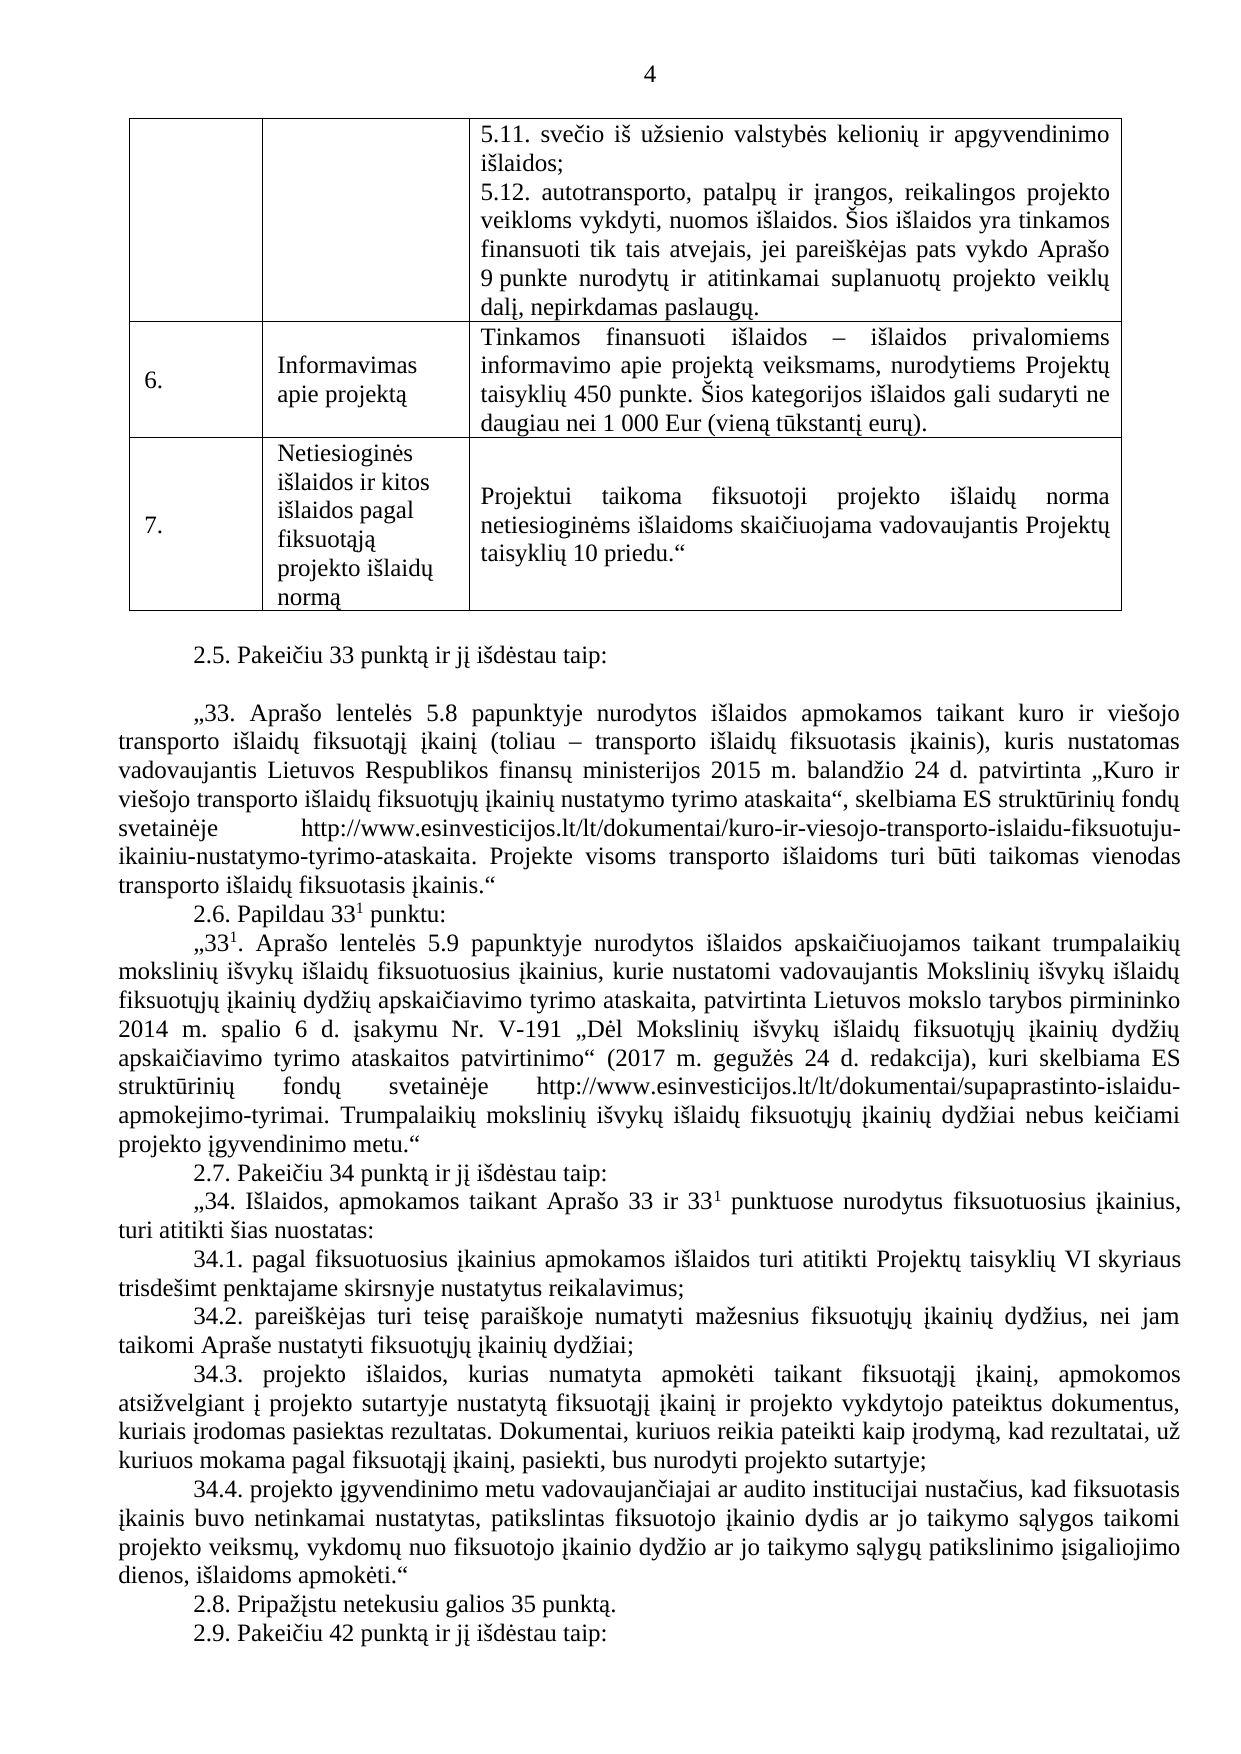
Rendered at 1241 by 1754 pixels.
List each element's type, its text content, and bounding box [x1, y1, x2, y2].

table_cell 6. [130, 322, 262, 437]
text 2.5. Pakeičiu 33 punktą ir jį išdėstau taip: [118, 640, 1181, 669]
table_cell [263, 119, 469, 321]
text 34.1. pagal fiksuotuosius įkainius apmokamos išlaidos turi atitikti Projektų taisyklių VI skyriaus trisdešimt penktajame skirsnyje nustatytus reikalavimus; [118, 1244, 1181, 1301]
table_cell Projektui taikoma fiksuotoji projekto išlaidų norma netiesioginėms išlaidoms skaičiuojama vadovaujantis Projektų taisyklių 10 priedu.“ [470, 438, 1121, 610]
text 34.3. projekto išlaidos, kurias numatyta apmokėti taikant fiksuotąjį įkainį, apmokomos atsižvelgiant į projekto sutartyje nustatytą fiksuotąjį įkainį ir projekto vykdytojo pateiktus dokumentus, kuriais įrodomas pasiektas rezultatas. Dokumentai, kuriuos reikia pateikti kaip įrodymą, kad rezultatai, už kuriuos mokama pagal fiksuotąjį įkainį, pasiekti, bus nurodyti projekto sutartyje; [118, 1359, 1181, 1474]
text 2.8. Pripažįstu netekusiu galios 35 punktą. [118, 1589, 1181, 1618]
table_cell Informavimas apie projektą [263, 322, 469, 437]
table_cell 5.11. svečio iš užsienio valstybės kelionių ir apgyvendinimo išlaidos; 5.12. autotransporto, patalpų ir įrangos, reikalingos projekto veikloms vykdyti, nuomos išlaidos. Šios išlaidos yra tinkamos finansuoti tik tais atvejais, jei pareiškėjas pats vykdo Aprašo 9 punkte nurodytų ir atitinkamai suplanuotų projekto veiklų dalį, nepirkdamas paslaugų. [470, 119, 1121, 321]
text 2.9. Pakeičiu 42 punktą ir jį išdėstau taip: [118, 1618, 1181, 1647]
text „331. Aprašo lentelės 5.9 papunktyje nurodytos išlaidos apskaičiuojamos taikant trumpalaikių mokslinių išvykų išlaidų fiksuotuosius įkainius, kurie nustatomi vadovaujantis Mokslinių išvykų išlaidų fiksuotųjų įkainių dydžių apskaičiavimo tyrimo ataskaita, patvirtinta Lietuvos mokslo tarybos pirmininko 2014 m. spalio 6 d. įsakymu Nr. V-191 „Dėl Mokslinių išvykų išlaidų fiksuotųjų įkainių dydžių apskaičiavimo tyrimo ataskaitos patvirtinimo“ (2017 m. gegužės 24 d. redakcija), kuri skelbiama ES struktūrinių fondų svetainėje http://www.esinvesticijos.lt/lt/dokumentai/supaprastinto-islaidu-apmokejimo-tyrimai. Trumpalaikių mokslinių išvykų išlaidų fiksuotųjų įkainių dydžiai nebus keičiami projekto įgyvendinimo metu.“ [118, 928, 1181, 1158]
table_cell 7. [130, 438, 262, 610]
table_cell Netiesioginės išlaidos ir kitos išlaidos pagal fiksuotąją projekto išlaidų normą [263, 438, 469, 610]
text 34.2. pareiškėjas turi teisę paraiškoje numatyti mažesnius fiksuotųjų įkainių dydžius, nei jam taikomi Apraše nustatyti fiksuotųjų įkainių dydžiai; [118, 1301, 1181, 1359]
text 2.7. Pakeičiu 34 punktą ir jį išdėstau taip: [118, 1158, 1181, 1186]
text 34.4. projekto įgyvendinimo metu vadovaujančiajai ar audito institucijai nustačius, kad fiksuotasis įkainis buvo netinkamai nustatytas, patikslintas fiksuotojo įkainio dydis ar jo taikymo sąlygos taikomi projekto veiksmų, vykdomų nuo fiksuotojo įkainio dydžio ar jo taikymo sąlygų patikslinimo įsigaliojimo dienos, išlaidoms apmokėti.“ [118, 1474, 1181, 1589]
table_cell [130, 119, 262, 321]
text 2.6. Papildau 331 punktu: [118, 899, 1181, 928]
text „33. Aprašo lentelės 5.8 papunktyje nurodytos išlaidos apmokamos taikant kuro ir viešojo transporto išlaidų fiksuotąjį įkainį (toliau – transporto išlaidų fiksuotasis įkainis), kuris nustatomas vadovaujantis Lietuvos Respublikos finansų ministerijos 2015 m. balandžio 24 d. patvirtinta „Kuro ir viešojo transporto išlaidų fiksuotųjų įkainių nustatymo tyrimo ataskaita“, skelbiama ES struktūrinių fondų svetainėje http://www.esinvesticijos.lt/lt/dokumentai/kuro-ir-viesojo-transporto-islaidu-fiksuotuju-ikainiu-nustatymo-tyrimo-ataskaita. Projekte visoms transporto išlaidoms turi būti taikomas vienodas transporto išlaidų fiksuotasis įkainis.“ [118, 698, 1181, 899]
table_cell Tinkamos finansuoti išlaidos – išlaidos privalomiems informavimo apie projektą veiksmams, nurodytiems Projektų taisyklių 450 punkte. Šios kategorijos išlaidos gali sudaryti ne daugiau nei 1 000 Eur (vieną tūkstantį eurų). [470, 322, 1121, 437]
text „34. Išlaidos, apmokamos taikant Aprašo 33 ir 331 punktuose nurodytus fiksuotuosius įkainius, turi atitikti šias nuostatas: [118, 1186, 1181, 1244]
